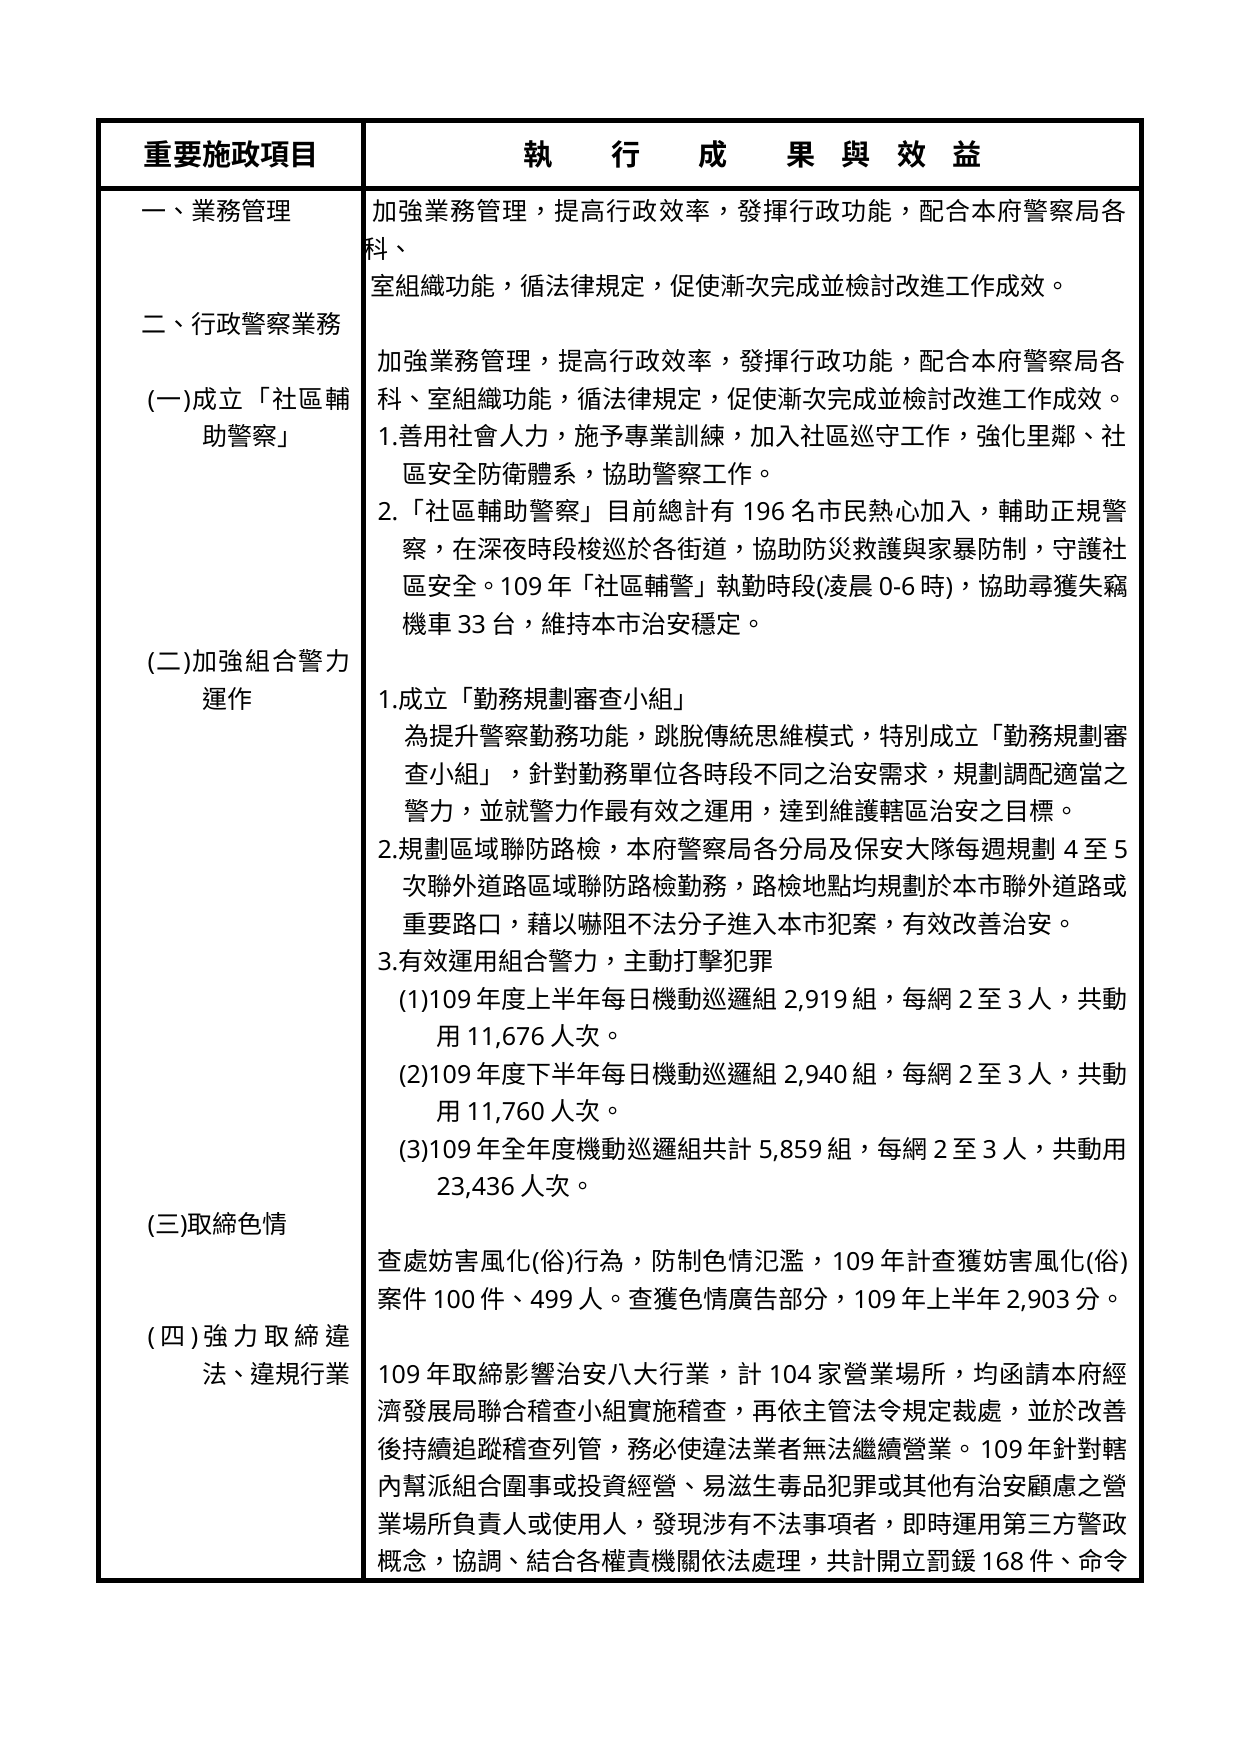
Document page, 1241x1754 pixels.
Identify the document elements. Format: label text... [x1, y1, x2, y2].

table_cell 一、業務管理 二、行政警察業務 (一)成立「社區輔助警察」 (二)加強組合警力運作 (三)取締色情 (四)強力取締違法、違規行業 [101, 191, 361, 1578]
table_header 重要施政項目 [101, 123, 361, 186]
table_header 執 行 成 果 與 效 益 [366, 123, 1139, 186]
table_cell 厲行公文稽查提高公文時效及品質 1.每月定時稽催逾期未辦公文，了解各單位辦理公文情形，109年度一般公文逾期4件、人民陳情案公文逾期2件及、專案管制公文逾期10件，合計16件。 2.107年度起因應業務精簡作為，原本府警察局所屬各單位每半年考核1次，精簡為每年考核1次(分上、下半年實施)，並評列成績辦理獎懲。 對重要工作及工程等實施列管發揮工作績效 1.依據市政會議主席指示及決議事項辦理。 2.109年度列管新臺幣(以下同)100萬元以上營繕工程25案，均依規定列管，每月查詢辦理進度，簽陳機關首長核閱，主辦單位均能全力執行，以符合預定進度。 1.研究與督考 (1)辦理年度施政計畫及各項工作報告 依規定配合年度預算及實際需要編訂108-111年中程施政計畫、年度施政綱要、年度施政計畫與先期作業審查、年度施政績效成果報告等。 向高雄市議會及立、監委蒞臨高雄市考(巡)察時提出工作報告。 (2)辦理各類人民陳情案件管考 109年度處理院、部、署長電子信箱2,770件，警政信箱668,960件，一般人民陳情案件電子信箱21,060件，合計692,790件。 (3)發行「大高雄警政」期刊 報導警政作為與優良績效，闢建警民溝通平台，發行對象為本市局處機關、民意機構、警察民力組織等單位及一般市民，季刊內容以行銷本府警察局警政工作為主，深入社區傳達警政訊息，目前已發行至第40期(轉型為電子書及紙本500本發行)，獲得諸多正面迴響，扮演著警政行銷的重要界面。 2.文書處理及檔案管理 依照「文書處理手冊」、高雄市政府文書處理實施要點」、「公文電子交換推廣執行計畫」、「檔案法」及其他有關法令辦理。 1.法規之整理、檢討、審查、訂定、修正： 109年度修正自治規則 2 案、訂定行政規則 2 案、修正行政規則 6 案，廢止行政規則 2 案。 2.本府警察局各單位有關法規之審查、解釋、法令諮詢: 為建構法律諮詢機制，強化警察執法品質，落實依法行政，並協助同仁解決法律疑義，確保機關及所屬員工權益，特以任務編組之方式設立法律諮詢服務小組；109年度共辦理法律諮詢講習 4 場次。109年度各單位法令諮詢案件，總計有 196 件。 3.法令之宣導講習、測驗: (1)本府警察局為加強同仁法學素養，以因應工作需要，於109年度結合本府警察局法律座談會，辦理警察相關法令講習、宣導及測驗，幹部警職人員由該局統一集中施訓、並採行電子化測驗，基層佐警人員授權由各分局、大隊、隊業務承辦單位自行實施辦理，業於109年 11 月實施辦理完竣。 (2)本府警察局為加強所屬各單位法制承辦人員之法學新知，購買109年警察實用法令及法令輯要等相關法令書籍並製發刊載法律電子報於機關網路平台，以利於各單位辦理法制業務人員便於研習、討論及參考，避免與社會法學脈動脫軌外，並提升相關法學知能。 4.國家賠償事件之處理: (1)結合本府人發局、警察局相關法律講授課程，辦理法制人員國家賠償業務講解，提升各單位辦理國家賠償事件之素養。 (2)109年本府警察局計辦理國家賠償事件總計 23 件，均依規定程序辦理並陳本府國家賠償事件處理委員會審議，計有 18 件於委員會審議同意本府警察局拒絕賠償後，函復請求人拒絕賠償理由書完竣，另 2 件尚在審議中、 1 件協議賠償、 1 件撤回及 1 件屬工務局養護工程處管轄。 1.109年度計召開人事甄審會8次，計陞職129人、調整520人，合計649人，落實勵行人事公開，貫徹考、訓、用合一，以達專才專用，適才、適所之要求。 (1)新進人員： 108年高考三級財經廉政、108年地方特考三等法律廉政及108年地方特考四等電子工程各1人、109年初等考一般行政3人、109年普考人事行政1人，共計7人。另警察官計251人。 (2)本府警察局依據「公務人員考績法」、「公務員懲戒法」、「警察人員人事條例」、「警察人員獎懲標準」、「行政程序法」等相關規定辦理獎懲，109年1月1日起至12月31日止，辦理獎懲業務計嘉獎573,373次、記功12,461次、記大功158次、一次記二大功9人、申誡1,254次、記過90次、記大過8次、一次記二大過0人，移付懲戒案件3人、因案停職4人、因案免職3人。 (3)員警考績以平時考核為重要依據，並依「公務人員考績法」、「行政院及所屬機關公務人員平時考核要點」及銓敘部有關規定辦理。 (4)警察獎章統頒作業於109年6月辦理完成，經內政部核頒計2等1級116人、2等2級225人、2等3級199人、3等1級25人、3等2級8人、3等3級83人、4等1級13人、4等2級5人，總計673人；另110年1月16日退休人員服務滿35年警察獎章統頒作業，於109年12月18日辦理完竣，經內政部核頒計1等3級3人、2等1級10人、2等2級2人、2等3級1人，總計16人。 2.照顧退休員警及在職亡故暨因公殉職員工遺眷： (1)本府警察局所屬各單位辦理109年度退休員工三節慰問金發放情形。 春 節：375人(含職工162人)，共計75萬元。 端午節：359人(含職工160人)，共計71萬8,000元。 中秋節：337人(含職工150人)，共計67萬4,000元。 (2)依據「早期支領一次退休金生活困難公教人員發給年節照護金作業要點」之規定，賡續辦理本府警察局早期退休支領一次退休金生活困頓人員年節照護濟助金之核發，照顧早期退休員警，核發早期退休人員三節特別照護金計12人次。 春 節：4人(單身3名、有眷1名)，共計10萬1,800元。 端午節：4人(單身3名、有眷1名)，共計10萬1,800元。 中秋節：4人(單身3名、有眷1名)，共計10萬1,800元。 1.檢討預算配置效益，支援協助新增計畫 (1)為充實警察局所屬之基本需求，籌編110年度預算時，先行試辦依其人數及分駐、派出所數作為計算之基礎，下授額度作為汰換設備及各項小額廳舍修繕等一般經常性支出。 (2)經檢討監錄系統機房冷氣表燈費100萬元及社區輔警相關經費119萬元，調整至所屬17分局新增網路通訊費134萬餘元、汰換110 E化設備等69萬元及增加員警健檢費50萬元等。 (3)協助向市府爭取額度外預算2億3,117萬餘元，主要有現職人員待遇1億2,641萬元、加速汰換警用車輛7,076萬餘元、路口監視器相關費用2,646萬元及交通違規逕行舉發郵資費用921萬等。 2.運用預算執行彈性，統籌調度經費需求 (1)為廳舍修繕需要，配合現地會勘楠梓分局右昌派出所頂樓防漏修復工程等8案1,483萬餘元，經評估確屬急迫者計有5案共990萬餘元，運用流用經費之彈性，挹注整修工程144萬餘元及先行辦理規劃設計55萬元。 (2)為因應治安環境變化及突發臨時性治安事件之需要，流用經費466萬餘元購置移動式監錄系統。 (3)協助仁武分局辦理溪埔派出所暨圖書館大樹三館共構興建工程經費不足案，流用經費挹注84萬餘元，餘29萬8千元動支第一預備金。 (4)統籌調度支應交通違規逕行舉發郵資不足案，檢討警察局及所屬各分局之業務費挹注692萬元，餘990萬元則由市府第二預備金支應。 3.簡減經費核銷作業，提升會辦案件效率 (1)配合本府主計處落實簡化核銷及友善報支政策，警察局及所屬於辦理加班費報支時，業以系統作業方式控管人員差勤紀錄，不再檢附加班核准單等28項共同簡化核銷作業。 (2)另應差勤系統導入WebITR2.0，減化加班費清冊具領人不再簽名，及為增進警察局及所屬補助計畫核結效率，減少所屬24個機關之憑證封面核章作業，減章量約1萬個。 4.加強會計專業職能，落實走動溝通服務 (1)辦理「政府支出憑證處理要點」、「經費結報檢附原始憑證及其他單據表」、「經費結報常見疑義問答集」、「各機關單位預算執行要點」、「政府會計憑證保管調案及銷毀應行注意事項」等讀書會5場次，參訓人數85人次，藉以精進專業知能，提升會計事務處理效率、營造友善報支環境，俾落實政府簡減化核銷政策。 (2)不定時與各科、室、中心面對面互動交流，了解業務推動問題及建議，並宣導相關配合事項，順暢溝通管道與走動服務。 (3)設計會計報告自行檢核表，提升報告正確性，以利機關作為預算資源分配決策及統籌調度應用之參考。 5.充實檔案空間設施，增進會計憑證存管 改善消防設備並安裝防火窗簾及溫濕度以健全會計憑證保管環境，並應業務單位及外部調閱保全之需。 建立統計資料檔案，辦理應用統計分析。 1.遵照「統計法」及「本府警察局公務統計方案」辦理。 2.編製警政統計指標及建立統計資料庫。 3.編製「高雄市警政統計年報」第17期。 4.維護本府警察局「警政統計網」。 5.編製「高雄市警政統計月報」。 6.撰研「按性別觀察高雄市犯罪被害概況」。 1.預防貪瀆不法 設置檢舉貪瀆專用郵政信箱、電話、傳真及電子信箱，並運用本府警察局網頁及活動宣傳海報、看板等，加註檢舉管道及廉政宣導標語，鼓勵檢舉貪瀆不法，年度內計受理並依法查處44案次。 2.積極查處貪瀆不法 (1)依機關特性編撰機關廉政風險評估報告，以預防危害。 (2)召開廉政會報4案次，以落實策劃、督導、管考功能。 (3)辦理「交通違規案件裁罰程序暨取締酒後駕車業務」專案稽核，針對稽核缺失，據以研提具體策進作為，促使交通違規案件裁罰作業程序更臻完善。 (4)辦理109年度「高雄市民對員警清廉形象之主觀認知調查與建立地方警政廉能策略研究」，以了解市民對員警清廉之評價及其主觀認知因素，提升機關清廉形象。 (5)推動廉政志工，編撰法令測驗，辦理「廉政fun心」治安座談 會等宣導，以加強市民警政廉潔意識。 (6)遴薦並表揚有具體廉能事蹟之員工，經核定鳳山分局警務員兼 所長丁順清榮獲本府「109年廉潔楷模」在案。 (7)計辦理16場次「預防犯罪及廉政系列校園宣導」及社會參與宣 導活動20場次。 (8)辦理109年「公職人員利益衝突迴避法(新法)」及「公職人員 財產申報法及實務案例解析」說明會共4場次。 3.確實公職人員財產申報及審核作業 辦理108年度實質審查人數98人；4場次財產申報說明會。並積極推廣及協助服務完成授權作業計785人，授權率高達98.49%。另受理109年度公職人員財產申報人員全數共957件，無逾期申報案件。 4.維護公務機密安全 協同資訊單位年度內共辦理資訊安全稽核62案次；定期、不定期機密維護檢查62案次。 5.落實機關安全維護 落實宣導進而提升員工安全維護認識，同時召開安全維護會報1案次；執行定期、不定期機關安全檢查62案次；重要節日、十月慶典期間等專案維護措施及蒐報陳情請願預警情資計48件次。 舉辦記者會、主動發布新聞，宣導便民措施、工作績效、員警優良事蹟。 1.報告警政措施或專案專題報告聽取媒體意見，以達雙向溝通，109年度辦理36次。 2.主動發布新聞，宣導警政措施、工作績效、員警好人好事等事項，計發布新聞992件。 3.各種重大活動安排記者實地採訪186件。 1.傾聽民眾聲音，改善服務態度，提升整體服務品質。 2.議會開會期間之聯絡、議員質詢事項之處理及議員囑託服務事項之辦理，俾透過服務、溝通，推動各項警政措施，109年度受理各級民代各類囑託案件有紀錄1,244件。 3.本府警察局、各分局邀請各社團、機關、學校蒞臨(訪)，讓市民進一步了解各項警政措施並提供建言，作為規劃警政措施之參考。 1.本府警察局自106年建置警政信箱系統，提供民眾多元化陳情服務，為提升員警處理效能，介接交通大隊入案系統，加速效率、節省人力，並陸續改善系統使用者操作介面及強化後台管理。109年度受理案件達59萬多件，較去年同期增加20萬餘件；另109年通過ISO 27001驗證，以確保資訊安全。 2.108年建置家暴查訪系統，協助外勤同仁受理家暴案件E化，規劃「案件通報及管制」、「保護令執行」、「刑案管制」、「解除拘束管制」及「高危機案件」等功能，另為落實加害人訪查，以系統化方式建立加害人查訪管制作業，解決外勤同仁每月以人工方式計算案件統計，有效增進案件統計及執行受理效率。109年度優化該系統，以FSTP方式每日自動下載警政署婦幼案件管理系統資料，自動填入案件基本資料，有效減輕婦幼警察隊值班人員及分局家防官逐一輸入案件之工作量。 3.持續推動本府警察局所屬各分局、大隊、隊及主題網站全球資訊網建置「響應式網頁」，提供民眾於使用行動裝置瀏覽網站時，網站會自動偵測使用者所使用之行動裝置來調整版面大小，提供跨平台之服務，以提升機關網站服務。 4.為提升本府警察局為民服務，於全球資訊網新增防空疏散避難專區，該專區提供防空疏散避難地圖、全民防空宣導資料及防空疏散避難地點電子檔供下載。 5.109年M-Police整合查詢人車、相片比對、刑案查詢等系統，共計查詢約1,850萬次；另為加速舊式工規載具之汰換，本府警察局於109年爭取購置行動載具369部，以維持第一線員警勤務遂行，增加工作效能，有效打擊犯罪，維持社會治安，保障人民生命財產安全。 6.持續運用關聯式分析平台、智慧決策分析支援系統，以多面向查詢人、車、物、案資料，達到縮小刑案偵辦範圍，節省大量人力及物力達到查緝不法歹徒之效； 109年刑案情資協作平台受理協作件數為106件，較去年64件大幅成長，另規畫建置「AI刑案情資協作平臺系統」，介接刑警大隊、交通大隊、犯罪預防科、本府交通局、社會局、地政局等跨機關資料整合平台，強化刑案偵防能量，建立犯罪行為資料分析應用，協助員警篩選案件相關線索，以利偵查及破案。 7.持續推動本府警察局暨各分局視訊會議系統，另配合防疫工作，109年度配合建置本府各機關遠距視訊平台，節省開會往返時程，提升會議效益，並符合異地辦公、居家隔離等防疫需求。 8.109年本府警察局刑事警察大隊、交通警察大隊共同研擬推動警察局5G科技建警計畫，綜整刑事警察大隊、交通警察大隊提報項目及經費預估提報本案計畫，並將相關子計畫提報本府，其中「3D治安巡檢預警系統」已提列市府智慧城市專案辦公室輔導媒合科技解決方案。 9.本府榮獲行政院國家發展委員會辦理「109年度政府資料開放獎勵結果」資料開放金質獎，獲列第一組地方政府第2名，本府警察局積極推動資料公開，統計開放資料共計金標章201項，獲列高雄市政府一級機關第4名。 1.辦理資安骨幹設備區域聯防網路維護案，維護所屬分局、大隊及派 出所縮口集中局本部線路網路骨幹設備，連線正常及網路安全，俾 提升員警上網及查詢資料效能。 2.因應民眾網路線上檢舉交通違規案件過多，造成網路頻寬嚴重不足 ，影響案件處理效率，109年建置各分局民眾檢舉交通違規網路專 線，以俾加速員警處理檢舉案件時效，提高民眾滿意度，增加市庫 收益。 3.因應「嚴重特殊傳染性肺炎」，於本府警察局異地辦公處所左營分 局，架設網路環境，供異地辦公編組人員使用，藉以達到人員分流 ，業務無縫接軌。 1.109年辦理資訊安全管理系統之導入ISO27001資訊安全管理系統標準及通過公正第三方SGS台灣檢驗科技公司之驗證，藉由強化資訊安全管理制度及風險因應措施，以控制並降低資訊安全事件所帶來的威脅和衝擊。 2.持續辦理安全性檢測、資通安全健診、資通安全威脅偵測管理機制和政府組態基準等資通安全管理法應辦事項，透過各項資通安全項目的檢視服務作業，以俾落實技術面與管理面相關控制措施。 3.持續辦理防毒軟體、網路防火牆、電子郵件過濾機制和入侵偵測及防禦機制等資通安全防護維護採購案，藉以各項資通安全防護措施，俾提升網路與資訊系統安全防護能力。 109年辦理電腦教育訓練30場次，參訓人數627人次，內容包括資訊軟硬體維修、伺服器架設、資訊安全、警政資訊系統、辦公室軟體、影像編修等，促進本府警察局及各單位資訊人員知能，提升為民服務品質。 本府警察局-讚警管家LINE@粉絲團自106年10月3日奉准成立，並通過官方認證，好友人數達12,805人，充分發揮主動服務市民導向警政，擴大服務安全網，展現警察的溫度與熱忱。109年為配合未來實際推展工作需要，於109年9月1日修正為「高雄讚警管家LINE官方帳號警政安全網執行計畫」，導入AI客服回應工具，發現可用及待援之留言線索並派員協助，建構全民安全及免於恐懼之生活空間。 1.109年導入半自動化「電腦Call修諮詢服務網」，讓電腦(軟體、硬體)報修同仁能輕易透過網路、電話等反映狀況，維修單位在接收訊息後立即分工處理，提升電腦維修服務效能。 2.利用電子表單製作「一機一卡」基本資料線上填報系統，動態掌握目前電腦使用動態、分置情形、財產管理、硬體汰換更新、使用者之歷史紀錄及電腦健康狀況等，以利爭取經費汰舊換新之依據，並符合協同共理時代所趨，建立制度增進管理效率。。 加強業務管理，提高行政效率，發揮行政功能，配合本府警察局各科、 室組織功能，循法律規定，促使漸次完成並檢討改進工作成效。 加強業務管理，提高行政效率，發揮行政功能，配合本府警察局各科、室組織功能，循法律規定，促使漸次完成並檢討改進工作成效。 1.善用社會人力，施予專業訓練，加入社區巡守工作，強化里鄰、社區安全防衛體系，協助警察工作。 2.「社區輔助警察」目前總計有196名市民熱心加入，輔助正規警察，在深夜時段梭巡於各街道，協助防災救護與家暴防制，守護社區安全。109年「社區輔警」執勤時段(凌晨0-6時)，協助尋獲失竊機車33台，維持本市治安穩定。 1.成立「勤務規劃審查小組」 為提升警察勤務功能，跳脫傳統思維模式，特別成立「勤務規劃審查小組」，針對勤務單位各時段不同之治安需求，規劃調配適當之警力，並就警力作最有效之運用，達到維護轄區治安之目標。 2.規劃區域聯防路檢，本府警察局各分局及保安大隊每週規劃4至5次聯外道路區域聯防路檢勤務，路檢地點均規劃於本市聯外道路或重要路口，藉以嚇阻不法分子進入本市犯案，有效改善治安。 3.有效運用組合警力，主動打擊犯罪 (1)109年度上半年每日機動巡邏組2,919組，每網2至3人，共動用11,676人次。 (2)109年度下半年每日機動巡邏組2,940組，每網2至3人，共動用11,760人次。 (3)109年全年度機動巡邏組共計5,859組，每網2至3人，共動用23,436人次。 查處妨害風化(俗)行為，防制色情氾濫，109年計查獲妨害風化(俗)案件100件、499人。查獲色情廣告部分，109年上半年2,903分。 109年取締影響治安八大行業，計104家營業場所，均函請本府經濟發展局聯合稽查小組實施稽查，再依主管法令規定裁處，並於改善後持續追蹤稽查列管，務必使違法業者無法繼續營業。109年針對轄內幫派組合圍事或投資經營、易滋生毒品犯罪或其他有治安顧慮之營業場所負責人或使用人，發現涉有不法事項者，即時運用第三方警政概念，協調、結合各權責機關依法處理，共計開立罰鍰168件、命令停業57件、強制拆除0件、勒令歇業14件、廢止營業登記及撤證28件，共計267件。 取締電子遊戲場經營賭博電玩及無照電子遊戲場，109年計查獲非法電玩5件、13人、6台。 1.109年任務編組成員37名(男22名、女15名)，置隊長1名、副隊長2名。 2.109年「觀光騎警隊」為民服務績效累計達5,218件(含提供民眾諮詢輔導、防溺宣導、交通秩序維護、協助迷童返家、協助受傷民眾就醫、初步受理失竊案件、協助排解民眾糾紛、提供照相合影等)；騎警隊另配合本府各局、處及公益團體推展政令，參與專案活動計18場次，大幅增進警察親民形象，有效提升治安滿意度。 1.鐵馬騎警隊目前現有自行車共191輛，針對本市自行車道系統加強違規取締，以維護市民安全順暢之騎乘空間，109年計取締21萬6,135件。 2.「鐵馬騎警隊」成軍後，即在本市各自行車道系統，提供市民即時貼心的治安與交通維護工作，有效協助本府營造一個兼具節能、環保與健康有氧的自行車道路系統，讓高雄港都邁向生態城市的新里程。 持續整頓取締違規攤販維護市容，109年取締違規攤販舉發5,155件、勸導5萬6,591件。 1.配合市府推動志工人口倍增計畫，提升民眾對警察維護治安之滿意度，本府警察局於91年10月成立警察志工大隊，為全國警察機關最早運用志工協助為民服務之單位，至109年12月底止，總計有志工18個中隊、101個分隊、2,548人。 2.109年志工走入社區訪視宣導2,173次、協助關懷被害人3,118次、救濟急難1,117件、協助其他為民服務事項1,005次、表揚志工(含發佈新聞)218次。 為加強美國在台協會高雄分處、日本台灣交流協會高雄事務所及馬尼拉經濟文化辦事處高雄分處等外國機構、外國學校及其所屬官員之安全維護，本府警察局外事科每日皆有排定外籍機構安全維護督導巡邏，至轄內各外籍機構、官邸巡簽，並定期與各機構保持聯繫，如有發現可疑狀況，立即通報警方協處，以確保人員安全。 1.對蒞臨參觀訪問之各國人士，妥訂適當參觀訪問程序，並視邦交 國關係予以適當禮遇。本府警察局對於訪問外賓均有排定專案勤務，針對外賓交通及住宿安全進行安全維護。 2.109年共計執行一般(重要)外賓安全維護2件。 3.接待國際警察人士 本府警察局辦理相關業務均比照一般外賓接待流程，編排專案勤務進行訪轄國際警察人士安全維護。 1.重要時段針對各外籍機構，編排巡邏勤務，並循主官、業管系統加強督導。 2.對涉外案件依據現行有關法令妥善處理。 (1)機警妥適處理涉外案件，以免事態擴大，重大案件立即陳報上級。 (2)109年度共計處理涉外案件396件。 1.主動與各有關保防單位密切協調配合，期使工作完密無缺，達成任務。 2.運用諮詢人員以直接、間接接觸方式深入調查蒐集。 1.依據91年6月12日華總一義字第09100119240號令公布「警察刑事紀錄證明核發條例」及102年1月16日總統華總一義字第10200007541號令修正公布第6條條文辦理。 2.內政部104年9月4日台內警字第10408724053號函修正「警察刑事紀錄證明收費標準」第 2條條文(申請2份以上者，自第2份起，每份20元)。 3.109年度核發警察刑事紀錄證明書共計83,095件。 1.依據行政院95年11月8日院授研綜字第0950021994號函頒「防制人口販運行動計畫」(反奴計畫)發各單位執行，澈底瓦解在臺人口販運集團。 2.109年度反奴計畫執行成效如下： 移送人口販運案件共計9件(性剝削7件、勞力剝削2件)，犯罪人數計32人、被害人計22人。 1.依據內政部警政署101年1月19日警署外字第10100401011號函頒修正「查處外來人口在臺非法活動實施計畫」辦理。 2.109年查處失聯外籍移工237人、外來人口非法活動1,117人。 1.持續每年度輔導同仁參加英語檢測，截至109年12月底，通過英檢員警比率為22.51%。 2.設置英語圖書室，供同仁借閱學習書籍及雜誌自修研讀，俾提升英語能力。 3.鼓勵同仁積極參與外語訓練課程及國際警政交流活動。 為推展外來人口各項犯罪預防工作，強化為民服務品質，依內政部警政署106年3月10日警署外字第1060068410號函頒「外事警察責任區訪問服務作業規定」發各單位，落實推展外事警察責任區訪問服務工作。 1.依據「臺灣漁船船主境外僱用及接駁安置大陸地區漁船船員許可管理辦法」。 2.本轄目前有小港臨海新村及旗津上竹里漁港(旗津漁港)、旗津中洲漁港暫置碼頭、茄萣興達港暫置碼頭3處，均由本府警察局執行相關安全維護措施。 1.修正戰時警務工作計畫。 2.配合萬安演習舉行實兵演習(丕基計畫)。 3.本府警察局編成7個機動中隊，分梯次實施年度整訓。 1.配合後備司令部辦理109年度戰備檢查。 2.接獲召集令後，責成轄區警員專差送達計35,768件，全年度無缺失。 1.運用警察、憲兵及民力(民防、義警)計71,840人(次)，強化犯罪預防、交通疏導及為民服務等措施。 2.落實社區警政以「治安平穩、交通順暢、民眾安心」三大主軸，預防刑案發生，加強交通疏導，提供貼心服務。 1.列管一般槍砲418支、自衛槍枝267支、射擊運動槍枝601支、原住民自製獵槍及漁民自製魚槍407支，合計1,693支；列管刀械計609枝。 2.列管槍枝、刀械異動依規定辦理，查有不良紀錄或不宜置用者，辦理收購、報繳列管各式槍彈、刀械計25件，送繳內政部警政署辦理銷燬。 1.109年受理集會遊行案件計293件(集會150件、遊行143件)，動用警力20,515人次，隨到隨辦，對合法舉行集會、遊行(包括無須申請許可及經依法申請許可並遵守法令規定舉行者)，協助其維護秩序，防止其遭受滋擾。 2.對依法應申請許可而未提出或提出申請未經許可而擅自舉行，或依法申請許可而舉行中違反法令者，視現場狀況，於完成警告、制止、命令解散等法定程序後取締或蒐證後移送法辦，對施暴之現行犯當場逮捕移送法辦或視狀況依蒐證於事後移送法辦。 依據高雄市街友安置輔導辦法、精神衛生法等，執行精神病患護送醫療，109年全面清查收容輔導遊民工作，護送返家212人(次)、收容輔導52人(次)，合計264人(次)。 1.義警編組男義警17個中隊、山地、女子義警各1個中隊，現有義警人數2,320人(男性1,978人、女姓342人)，山地義警61人(男性55人、女性6人)。 2.為加強組訓及運用依計畫汰劣擇優整編，每半年舉辦常年訓練1次，平時協助警察勤務執行。 1.109年辦理山地警備任務，依規定警政署、本府警察局分別於上、下半年辦理山地總清查1次。 2.辦理人民網路申請入出山地管制區案件：1,947件、8,970人(次)。 1.依據內政部訂頒「建立全國社區治安維護體系-守望相助再出發方案」，加強推行守望相助組織工作(守望相助隊)並輔導裝設錄影監視系統，共同維護地方治安。 2.以分局為單位，分上、下半年實施巡守人員常年暨特殊訓練及志工基礎，提升志願服務工作品質及強化協勤能力。 3.109年本市轄內依規定向各分局登記協勤之守望相助隊計有474隊、14,841人，計協助破獲各類刑案22件23人。 4.109年度本府警察局編列預算245萬元作為績優守望相助隊獎勵金，由各分局初評、警察局複評，自登記協勤之474隊中評選285個績優守望相助隊，並依評核等第分別頒予特優獎勵金1萬2,000元(58隊)、優等獎勵金9,000元(85隊)、甲等勵獎金7,000元(142隊)。 5.109年「推行守望相助工作」業務，獲得內政部警政署核頒第一級獎勵金新臺幣10萬5,000元。 1.運用中央補助及地方預算，陸續完成各項建置及維運案： (1)爭取中央機關或回饋金補助新增或汰舊換新，合計1,397萬5,255元建置138支並利用現有200支攝影機導入車牌辨識功能： a.科技部南部科學工業園區回饋金465萬8,127元及興達火力發電廠回饋金350萬元，建置茄萣區監視器38支並將路竹區北嶺里、後鄉里現有200支攝影機導入車牌辨識功能，於109年12月3日驗收合格。 b.大林電廠回饋金357萬8,000元，建置林園區重要道路監視器監視器51支，於109年10月31日驗收合格。 c.國防部飛指部回饋金67萬3,500元，建置阿蓮區玉庫里監視器15支，於109年9月7日驗收合格。 d.阿蓮區中路里衛生掩埋場回饋金156萬5,682元，建置阿蓮區中路里監視器34支，於109年9月23日驗收合格。 (2)採購51組移動式監視器(每組含5支攝影機、1080P高畫質錄影主機、屋外防水置箱)，另每分局加購1台8port光電轉換器、1台攜帶型液晶螢幕，已於109年12月24日完成撥交各分局以應現有監錄系統汰舊換新過渡期間或各項臨時性、專案性工作治安維護之需要。 (3)109年度汰除已逾5年使用年限故障且不符治安需要無修復效益之攝影機1,666支。 (4)108年度就使用已逾8年之攝影機中經評估有治安(交通)急迫需要者704支以部分租賃方式辦理換新，於109年9月18日完成驗收。 (5)109年「汰換使用逾8年重要路口監視器」預算金額2,995萬5,000元併「監錄系統導入車牌辨識等影像分析功能」預算1,000萬元，合計3,995萬5,000元，汰換使用逾8年錄影監視系統攝影機635支，於109年8月12日開工，預計於110年1月18日完工。 2.109年1-12月全般刑案破獲件數26,210件，因調閱監視器而破獲全般刑案件數4,099件，佔破獲全般刑案件數16.2%。 1.輔導社區申請內政部治安營造補助 109年輔導39個里守望相助隊、社區發展協會申請參與內政部治安營造補助，獲內政部核定補助每隊8萬元，合計補助金額312萬元，由守望相助隊作為裝備購置及相關治安事務運用，社區參與營造意願日漸強烈。 2.109年1至12月辦理社區治安會議計207場次，共計10,706人次(男：4,961人次、女：5,745人次)，提出417件建議案。針對民眾關心治安問題及建言，現場均予以回應或記錄轉知相關單位辦理後回復，民眾反應良好。 3.辦理社區治安研習觀摩活動 為強化社區治安營造執行力，建立多元合作夥伴關係，暢通協調聯繫機制、人力與資源充分運用及輔導社區永續經營，於109年8月18日假高雄市左營區蓮潭會館舉辦「109年社區治安研習觀摩活動」，參加人員包括接受輔導之治安社區里長、守望相助隊幹部、警勤區、派出所所長、警政、消防、社政等推動、執行社區治安策略相關業務、工作人員共計137人(警政34人、社政3人、消防3人、里長暨巡守隊幹部97人)。 4.109年度提報治安營造績優社區「加昌社區」、「新下里社區」、「高泰社區」，「大昌里」、「峰南里」獲內政部評為「標竿社區」，輔導本市或提供其他縣市社區治安營造經驗，永續經營，進階多面向營造，成效良好。 將犯罪預防觀念推展至社區大眾及運用多元化方式加強宣導。 1.召開社區治安座談會207場並至各民間團體(社區)專題演講577場，深入宣導。 2.利用大眾媒體(電視、廣播、平面)324篇宣導、網路宣導2,401篇。 3.印製各類文宣130,244張廣發民眾，提供各項防範犯罪觀念及方法。 4.辦理犯罪預防宣導活動2,013場，設攤宣導606場強化宣導成效。 5.本府警察局各分局配置防竊顧問，針對民眾提供住宅防竊安全諮詢服務3,568件，擴大防竊成效。 為增進全民安全防護意識，本府警察局所屬內外勤單位，利用局務會議、週報、聯合勤教及各種集（機）會，加強安全防護宣導，強化同仁教育外，另結合轄區民防、義警、協勤民力訓練機會宣導，獲取最新資訊與相關法令規定，全面推動全民安全防護工作，109年辦理安全防護教育宣導1,793,360人次，製作宣導品，分發市民或張貼公告欄，呼籲民眾發現可疑人、事、物立即報案，共維國家安全與社會安定。 109年度實施「社會安全防護」，針對轄內各有關對象，包括民營廠礦、民間電信暨觀光保防共計120家，實施保防常識宣傳，並予聯繫尋求協助治安情資之提供及蒐集。 舉辦民營機構、電信業等「事業關係單位」人員座談會及聯繫會報、計120人次參加。 1.加強大陸記者、專業人士等來臺情資蒐報，109年執行各項偵防專案工作計15件、22人，圓滿完成交付任務。 2. 109年執行大陸地區人民違法加強清查工作計107件（查非法工作或活動0件、來臺賣淫0件、行方不明0人、逾期停留3件、大陸漁工違法上岸及其他刑案104件）。 督導全體員警運用勤務機會全面發掘民瘼，即時反映相關單位處理，並彙編專報511件，提供上級相關單位做為施政參考。 1.運用全體員警與諮詢人員，加強蒐集社會治安情資，掌握全盤社會脈動，防制機先，弭禍於無形，經內政部警政署採用1,624件。 2.舉辦社調競賽，提升社調績效，經陳報內政部警政署3,069件。 大陸地區人民來臺觀光，本府警察局編排勤務抽查訪視，發現違法、違規、違常狀況，即以要況報內政部警政署卓參，本轄109年大陸地區人民來台高雄觀光，共計1,020團19,881人次。 一般勤、業務由各級單位擬定工作計畫，並由本府警察局督察室規劃督察人員依工作計畫實施督導，109年度共計督導2,640次。 針對重點工作，規劃實施「109年加強重點節日安全維護工作專案執行情形」等勤業務專案督導共44案，有效協助工作推展。 針對轄內容易犯罪時段、場所，實施各級幹部分層督導(巡)，以求警網勤務落實發揮防範治安事故功能，每週規劃分層督導(巡)，計42次。 嚴格要求報告快、處理快、指揮快、通信快，律定案件報告紀律。受理報案起至處理完畢，均要求做詳實紀錄，並作追蹤督導，以明責任。 109年1至12月執行永和演習21次、萬里演習20次、平安演習9次、中興演習11次、和平演習4次、安維7號演習16次、首長勤務(金華)8次；合計特勤81次、首長8次，均圓滿達成道路暨蒞臨場所中衛區警衛任務。 本府警察局貫徹「靖紀專案」精神，強力查處風紀案件，端正警察風紀，以淨化團隊陣容，型塑警察「廉能、公義、健康、活力」優質形象，109年度移送法辦案件20件20人，違紀案件12件21人。 1.賦予各級主官(管)負端正風紀成敗責任，要求其能以身作則，樹立風紀楷模，落實執行考核工作，確實瞭解所屬員警工作狀況、學識才能、家庭背景、生活交往及個性嗜好等，期能知人善任，健全內部管理。 2.本府警察局各分局級機關(所屬各分局、大隊、隊)每月召開風紀評估委員會1次，找出風紀誘因顧慮之場所及有違紀傾向顧慮之員警，並研採防制措施；本府警察局每月召開風紀評估委員會會議1次，審核各分局級機關所報關懷輔導對象、教育輔導對象員警，並審視各分局、大隊、隊辦理情形及執行成效等，至109年12月底止，有風紀誘因場所計577處，均列為臨檢、查察目標，有違紀傾向人員計75人、關懷輔導對象67人、教育輔導對象65人，均指定其直屬主管加強考核，以防制發生風紀案件。 本府警察局對員警風紀極為重視，為強化員警守法、守紀精神，平時由各級主官(管)利用晚報、聯合勤教及各種集會機會宣導風紀要求及整飭決心，並製作案例教育分發各單位員警研讀，每年併學科常訓辦理法紀教育講習，以期導正員警之觀念及端正風紀之決心與共識。 109年全年取締各類不法成果，查獲職業大賭場15件443人、員警違紀1件9人。 1.辦理第56屆模範警察甄選，經內政部警政署核定當選全國模範警察2人；另當選本府警察局模範警察6人。 2.薦報109年警察模範母親，經內政部警政署核定當選全國警察模範母親1人。 3.辦理109年國家警光獎績優警察人員甄選，經內政部警政署核定當選團體組優等3件，個人組優等2件。 4.109年本府警察局各分局、大隊提報好人好事事蹟員警計579人，經本府警察局開會審核並於局務會議公開表揚計25人。 109年度因公受傷員工慰問計98人，慰問金16萬2,000元。 由各單位主管利用勤前教育機會，加強宣導改善員警服務態度，並由本府警察局督察室組成查測小組，每月針對各分局員警受理報案服務態度及錄影(音)工作實施評核，3個月一期辦理敘獎。 1.5月份執行台灣警察專科學校109學年度專科警員班正期學生組新生入學考試南區考場試卷戒護勤務，並支援分設於本市三信高商、中正高中等2所學校94個試場各項試務行政工作，圓滿完成任務。 2.提報市政府人發中心開辦基層佐警研習班8期、警務人員樂在工作研習班3期，共計431人次參加研習。 3.辦理中央警察大學、警專學生(員)寒、暑假至警察局相關單位實習案，計525人次。 4.辦理員警參加中央警察大學109學年度各項警察人員進修及深造教育班期招生考試報名計294人次。 5.辦理警察特考三、四等考試錄取人員實務訓練計92人次。 109年警察常年訓練學科講習，由警察局各分局、大隊合併為5個單位集中施訓，以節省受訓員警往返路程。規劃中級幹部集中警察局施訓，依勤、業務需要及新頒(修)法令等各項課程，並敦聘專家、學者授課，共計6,697人次參訓。 1.8至10月辦理員警常年訓練手槍射擊、體技能成果驗收，分別於警察局楠梓訓練中心室內靶場及澄清湖施測，受測人員計6,755名。 2.12月份辦理「組合警力測驗」，實施線上督導並考核評分，受測計有20個單位，總受測人員達730人，受測人員成績均達合格標準。 3.11月12日參加內政部警政署109年警察常年訓練「安全用槍暨PPQM2型手槍、綜合逮捕術及徒手架離術」等3項成果驗收，榮獲全國優等。 1.聘請衛福部旗山醫院、樂安醫院、耕心療養診所、欣明精神科診所、文和診所、高安診所及芯耕園心理諮商所等精神科醫師、心理師為警察局「心理輔導諮詢委員」，定期協助員警心理諮商及治療。 2.推動員警身心健康關懷小組，配合警察局心理輔導諮詢委員巡迴各分局、大隊宣導心理健康理念，並傳授正向的紓壓策略。 3.配合警政署開辦「關老師專業職能研習班」、「中階主管人員諮商輔導研習班」、「基層主管人員諮商輔導研習班」。 4.增進員警心理健康，舉辦各為期2天研習工作坊。 (1)警務人員紓壓研習班。 (2)警政人員諮詢輔導研習班。 5.至109年底警察局列冊關懷人員計12人，(疑患精神疾病計8人、心理適應困難4人)均積極輔導就醫治療或安排諮商輔導，列冊人員心理健康漸趨平穩與改善。 7月27日至31日辦理警察局109年特殊任務警力訓練測驗，受測人數計65人，測驗項目︰1.近迫射擊2.五環靶射擊3.武裝運動後射擊4.綜合逮捕術5.M4、MP5衝鋒槍射擊6.體能測驗，測驗成績較上年度成長。 1.機動巡邏警力勤務規劃 (1)勤務指揮中心為治安工作之神經中樞，除強化其通訊與指揮管制功能外，更應運用電腦資訊、通訊、指揮管制系統運用，發展具提昇決策支援之現代化勤務指揮管制功能。有鑑於此，本府警察局配合內政部警政署建置完成「110系統架構功能」及「e化勤務指管系統」，藉該系統建置，迅速顯示案發地址，掌握警力動態，彈性指派最近線上巡邏員警馳赴現場，並結合已建置完成之「計程車無線電台及保全公司巡迴服務車參與治安聯防系統」，彙輸有關治安訊息，構成緊密攔截圍捕網e化作業。 (2)有感於智慧手機普及，警政署建置「警政服務」APP，連結110報案系統，民眾可自行於網路下載，提供多元報案及查詢服務管道，「警政服務」APP亦可以視訊報案方式與110受理人員對談，讓執勤員警第一時間迅速掌握犯罪動態、縮短報案反映時間，同時並推動雲端勤務派遣系統，要求各分局直接派案到執勤員警手持之M-Police，以縮短派遣時間，加快案件處理速度。 2.勤務查考 109年編排警網共計859,787網，指揮調度線上警網破獲各類刑案2,540件，移送法辦2,655人。 1.強化110受理民眾報案並實施電話抽訪： 109年1至12月110受理民眾報案總計744,779件，有效案件數計528,311件，110電話諮詢216,468件。 2.落實人民陳情案件處理 考量目前資訊系統發達、網際網路暢通、電子信箱便捷，為增加民眾對警察的信賴及報案信心，本府警察局網站設有便民服務信箱，其中「線上報案服務」內需緊急處理案件，由勤務指揮中心24小時派員即時接收分派，表現警察真誠為民服務態度。109年共受理網路緊急處理案計23件，均依規定處理並回復當事人。 1.警勤區員警就轄內治安顧慮人口及記事人口，依「治安顧慮人口查訪辦法」、「性侵害犯罪防治法」、「家庭暴力防治法」等相關規定，定期實施查訪；另里長每月聯繫拜訪1次以上，其他諮詢對象（鄰長、守望相助隊人員、社區（大樓）保全（管理）人員、各級民意代表、其他熱心為民服務及維護地方治安之人）及一般人口得視需要實施訪查，以適時發掘影響社區治安、交通之人、事、地、物，並為轄區民眾提供優質警政服務。 2.本府警察局及分局按地區分配，每月排定警勤區訪查督導，以期督促警勤區員警落實執行。 3.主動發掘弱勢族群，轉介社政機關或結合民間公益團體等社區資源提供關懷與協助。本府警察局109年1-12月協助辦理「社會救助通報」專案工作，受惠民眾共計2,336件14,236人，經各媒體報導計418件。 審酌各分駐（派出）所警勤區內人口數增減情形，依據「警察勤務區訪查作業規定」第四點規定，合理調整、劃分警勤區，俾對於社區治安工作之負擔力求勞逸平均；目前全市警勤區數為2,296個。 加強警勤區訪查與經營效能，落實督導作為： 1.由各警勤區員警就轄內治安顧慮人口每個月至少訪查1次以上；對於一般民眾，則應視治安狀況及實際需要實施訪查，並置重點於治安及為民服務諮詢對象(包括里、鄰長、大樓管理人員、巡守隊及熱心地方治安維護人士等)與暫住人口(如承租公寓、雅房或套房者)，以適時發掘影響社區治安之人、事、地、物，並為轄區民眾提供治安宣導與服務。本府警察局及分局按地區分配，每月排定警勤區訪查督導，以期督促警勤區員警落實執行。 2.主動發掘弱勢族群，轉介社政機關或結合民間公益社團等社區資源提供關懷與協助。本府警察局109年1-12月協助辦理「社會救助通報」專案工作，受惠民眾共計2,336件14,236人，經各媒體報導計418件。 109年度辦理口卡片成效如下：受理他機關查詢52件、影印口卡片45件。 尋獲本轄失蹤人口2265人、他轄失蹤人口439人。 109年戶役政閘門系統查詢123,312件、國民身分影像查詢65,696件，逐案稽核是否因執行法定職務查詢，防止非法使用及洩密情形發生。 1.辦理109年民防人員福利互助共645件，發放互助金989萬4,820元。 2.嚴格考核各民防幹部、隊員，隨時查考不適任者，予以整編汰換，並遴選優秀人員遞補辦理異動，109年度整編後退隊幹部隊員185人。 109年度辦理民防團隊常年訓練，灌輸民防知識，統一民防觀念，提升服勤能力，成效良好，獲內政部警政署評比，全國甲組第2名。 民防人員於109年度期間，計協助守望、巡邏、埋伏、交整等各項勤務計30,198人/次數、60,412小時，協助查獲搶奪、竊盜、通緝犯、逃兵、聚賭、不良分子、無故攜械、其他等績效計51件51人。 1.災害防救、演練及防災宣導。 (1)配合各災害主管機關執行各項災害防救及相關演習。 (2)協助災害應變中心各項疏散避難及災情查報等應變作業。 2.未爆彈處置 接獲民眾報告發現未爆(廢)彈，立即派員勘察，並協調軍方派員處理，以確保公共安全。 1.「109年軍民聯合防空(萬安43號)演習」經內政部警政署評核成績為甲等。 2.辦理新建築物附建防空避難設備複查列管及建築物拆除時其防空避難設備之解除列管作業。 3.逐級複查核對防空避難設備列管資料，惟依警政署規定改成按年於每年年初填報。 4.辦理內政部頒布「防空疏散避難設施建檔計畫」，函發警察局所屬各單位，請依新制規定及表格建檔維護。 5.印製新版防空避難設備標誌牌，並督請分局及派出(分駐)所積極協調大樓管理人配合張貼，以便民眾辨識。 6.於警察局全球資訊網公布本市列管防空避難設備建檔資料供民眾查詢，並與資訊室合作建立電子地圖，方便民眾查找定位。 1.持續執行緊急通訊聯絡設備(類別為Thuraya手持式衛星行動電話、VV LINK軟體視訊、偏鄉地區緊急災害通報專用無線電)「自主檢測」計畫，加強維護管理現有配置本府警察局民防管制中心及六龜分局所屬森濤等4個派出所之Thuraya手持式衛星行動電話暢通使用，掌握汛期期間即時通報，調遣人員、整備，緊急應變，圓滿達成本府災害應變中心開設時之任務交付。 2.辦理災害防護教育宣導、講習訓練，績效斐然。 3.依據本府消防局防火宣導計畫，請本府警察局各分局執行各項講習宣導活動時機，配合進行防火宣導成效卓著。 1.加強防情值勤，嚴格執行防情值勤查察，值勤管制員掌握全部防情通信狀況，使其防情勤務均能落實。 (1) 109年11月30日舉辦本(109)年度防情作業及海嘯講習，參訓人員計106人，推動防情教育、宣導，以提升防情人員工作效能。依據內政部警政署民防指揮管制計畫規定，對本府警察局所屬單位警報台值勤人員實施防情及海嘯測試評比，使人員熟悉警報器操作及警報發放之程序。落實防情傳遞任務，成績良好依規定辦理敘獎。 (2)內政部警政署109年度防情VHF、UHF、GSN、VPN有(無)線電話定時與抽呼聯絡績效統計，本府警察局無受阻紀錄，通達率百分之百，績效卓著。 2.強化防情作業演練，實施防情檢測(模擬作業演練) (1)本府警察局109年每月自辦防情演練及海嘯演練各2次，對本市各防空警報臺及重要設施進行警報命令傳遞、查證演練，並於每年全國性萬安演習及國家防災日進行驗證。 (2)防情總機每日查詢各警報台共計139台，防情廣播及試轉警報器情形，並測試本市各防情電話線路計35線，遇有故障立即通知維修人員前往查修。 (3)VHF無線電台以VHF無線電對本府警察局暨所屬18台及重要設施11台合計29台，每日9時、15時、18時定時抽呼聯絡。 3.依據內政部警政署民防指揮管制計畫，每年1次檢查所轄139台警報台，評比成績優劣並辦理獎懲，於109年4月29日函發在案。 1.防情器材維護及汰換 (1)本府警察局現有防情通訊設施計有防情標示電腦1部，防情UHF無線電話機1部，防情VHF無線電話機3部，防情有線電話總機1部，防情網路電話機2部。中央遙控警報臺126台、人工發放警報臺13台，合計139台。交流警報器107組，電子式警報器136組，合計243組，分別安裝於各警報臺。 (2)109年修復本市防空警報台故障計95次，另警報台維護保養工作計501次。 (3)鳳山警備隊、新甲及文山派出所等防情設備遭雷擊損壞維修案。 (4) 109年度辦理防情警報臺終端控制器電池15顆及電子式警報器電池72顆採購案。 (5)辦理本府警察局古亭派出所警報臺遷至壽天派出所、楠梓加工區消防隊警報臺遷至該區保二總隊第一大隊第三中隊等2件警報臺搬遷案。 (6)辦理防情專線，民防指揮管制所高雄分所、本府市政電台及警察局民管中心業務股退租共3案。 (7)配合協助本府警察局舊城、小港、砂崙所及鳳山警備隊等4處廳舍耐震補強警報設備拆卸及安裝工程。 (8)左營、鼓山等駐地發電機維護保養案。 (9)109年度辦理防情設備零件－整流器、N型連接頭等27項採購。 (10)本府警察局電子式警報器喇叭單體共22顆故障維修。 (11)本府警察局警報臺專用鐵塔油漆補強等維護工作共計19座。 2.加強遙控警報系統維護 (1)每季實施警報器全面保養檢查1次，並於109年2月由本府警察局實施保養檢核，評比轄區內成績優劣，辦理獎懲於109年4月29日函發在案。 (2)防情警報台計139台定期巡迴實施檢測保養，以持續警報台之防情傳遞任務。 (3)為配合內政部警政署「中央遙控警報系統更新案」警報台新系統無線電使用，支應NCC國家傳播委員會繳納258組無線電頻率使用規費及執照266張屆期換發費。 1.支援勘察現場採證計68件、支援各單位送驗證物處理37件；照相錄影勤務83次、安檢勤務15場次；支援尋獲贓車採證共87部，現場採獲跡證送驗81件，比中嫌犯55件。 2.DNA鑑定834件2,190個檢體數、指紋初鑑456件、指紋遠方工作站指紋比對113件、舊案重新比對161件、槍枝初步檢視162件278枝、模擬槍鑑定96件272枝、協助刀械鑑定57枝、微物跡證初篩3件、鞋印比對65件、DNA強制採樣數1,304人次，毒品工廠勘察數25件；指紋比中案件數187件，DNA比中特定對象344件345人、連續案件45件85案。 1.為學習鑑識新知及採證技術、促進鑑識單位交流，派員參加內政部警政署、中央警察大學、臺灣鑑識科學學會、法務部法醫研究所、本府毒品防治局辦理之講習或研討會，共計41人次參訓。 2.鑑識採證人員訓練： 於109年7月20日至24日、 7月27日至31日及11月16日至20日，每1梯次5日，共計3梯次，調訓本府警察局員警54人、警大實習學生2人及代訓高雄港警總隊員警3人，總計59人，培訓各分局新進、儲備刑案現場勘察採證人力，並提升處理刑案現場之採證技術與鑑識績效。 1.實施器材管理：分別於109年7月6日至10日、7月13日(上半年)止及109年12月21日至25日、12月28日(下半年)止，至17個分局、刑事警察大隊、少年警察隊實施刑事器材主官定期檢查。 2.實施證物管理：109年7月6日至10日(上半年)、109年12月21日至25日(下半年)至各分局及刑事警察大隊檢查刑案證物室管制作業流程。 1.購置DNA實驗室相關材料，含最新型STR鑑定盒、分析緩衝液、基因檢測毛細管、現場採證專用棉棒、證物採集膠片、人類血跡、精液檢測試劑、DNA鑑定用相關材料及超純水數位整合系統耗材等，金額為新臺幣(以下同)390萬元整。 2.購置現場勘察採證用之指紋粉末及膠片、刑案現場勘察證物處理及檢驗用化學藥品耗材等，金額為23萬400元。 3.購置刑案現場勘察服，金額為2萬2,380元。 4.購置毒品鑑析檢測儀等相關設備，金額為710萬元。 5.購置指紋活體掃描器3台，金額為180萬元。 6.購置單眼數位相機3台、數位攝影機3台及相關配件，金額為29萬元7,000元。 辦理一切行政工作及主計、人事等有關業務。 依據行政院函頒公文處理手冊及事務管理規則等有關法令加強執行，順利推行一般警政工作。 配合本府警察局各科室、中心、大隊、隊等執行業務。 1.查處妨害風化案件、色情廣告及非法(有照、無照)電玩機台。 2.警用裝備、無線電、車輛、油、水、電、服制等管理維護。 3.辦理公關、為民服務、新聞稿之發布、警察之友會聯繫。 4.廳舍維修整建及消防檢查審核。 5.行政事務費、經費審核及控管。 6.推動一切行政工作、法院民事強制執行協助。 7.協助動物保護處執行動物保護工作。 8.分局財產登記管理、採購招標文件、發包、督工、驗收。 9.勤務審查及辦理聯合勤教。 10.法制業務及國家賠償事件。 以上執行成果報由本府警察局行政科、後勤科、公關室、法制室及秘書室等單位統計、評比及列管管制。 1.加強警組訓練，協助治安。 2.依集會遊行法處理聚眾活動。 3.加強常年訓練，充實執勤技能。 4.一般勤業務由各級單位擬定工作計畫，由督察組依計畫實施督導。 5.針對重點工作，規劃專案督導，有效協助工作推展。 6.策訂計畫，實施全面式控制，確保領導中心及政府官員或大陸官員蒞臨本轄區之安全與安寧。 7.落實所屬員警考核工作，查處違法違紀案件，嚴查嚴辦。 8.春節、端午節、中秋節等年節監察工作。 9.員警好人好事表揚。 10.辦理公職人員財產申報作業。 以上執行成果報請本府警察局保安科、督察室、政風室等單位統計察核，辦理獎懲。 1.強化戶口查察，掌握轄內人口動態，消除空、漏戶口。 2.協尋失蹤人口作業績效統計。 3.查處大陸人民非法入境及打工。 4.查處外國人在台妨害風化行為及外賓安全維護。 5.合理調整警勤區，掌握犯罪根源。 6.輔導建立守望相助組織，成立巡守隊，協助治安。 7.監錄系統暨志工績效成果。 8.婦幼安全業務(家庭暴力、性侵害暨兒少性交易防治)。 以上執行成效由本府警察局行政科、犯罪預防科、外事科、婦幼警察隊督導考核、評比、獎懲。 1.實施社會保防安全防護。 2.實施公務機密維護。 3.強化情報諮詢布置，蒐集社會、風紀情資，肅清違法違紀案件，嚴防不法份子滲透。 以上執行情形報請本府警察局保防科統計、獎懲、評比。 1.加強民防、義警訓練、健全組織，運用義警、民防人員協助治安；辦理民防、義警人員福利互助工作。 2.落實管理防空避難設施，加強民防整備。 3.加強防情演練及警報系統維修。 4.加強重要節日安全維護工作。 5.自衛槍枝管理。 6.替代役服勤情形。 7.天然災害防救。 8.協助辦理遊民收容取締。 9.協助辦理違反野生動物保育法取締。 10.社區輔助警察運用及福利互助。 以上執行情形報請本府警察局保安科、民防管制中心統計、獎懲、評比。 1.執行掃醉專案、飆車、安程專案取締、砂石車違規專案及取締交通違規行為。 2.國定連續假日、週休2日及尖峰時段督導交通崗勤務，落實勤務執行。 3.取締違規攤販，清除道路障礙。 4.交通安全宣導。 5.防制A1交通事故。 以上執行情形報請本府警察局行政科、交通大隊統計、獎懲評比。 1.硬體、軟體安裝維護。 2.個人電腦與警用行動電腦之保養。 3.辦理公文研考管制稽核，處理人民陳情案件。 4.公文時效統計暨歸檔率。 5.推動出納工作。 以上執行情形由本府警察局資訊室、秘書室管制、稽核、統計，並辦理獎懲。 1.組織編制、任免、遷調、考績、資績計分、動態銓審、升官等訓練、人事資料維護。 2.獎懲、警察獎章、涉案管制(停、復、免)職、功標、年資標。 3.待遇、福利(含各類補助、警察互助共濟)、各項獎學金申請。 4.退休、撫卹(含退撫基金)、保險、公務人員服務獎章、服務證。 5.超勤加班費、差假勤惰管理、休假補助(含國民旅遊卡)、績優人員出國考察、儘後召集。 6.配合本府推動性別主流化、行政中立等各項政策性業務。 1.歲計、會計、統計業務事項。 2.財務收支之督導與執行事項。 3.會計事務與非會計事務之會核事項。 1.每日勤務由各派出所規劃後，審查巡邏組數規劃表，於前一日20時前送到本府警察局勤務指揮中心。 2.各巡邏組出、退勤管制，定點定時報告，並抽查督導人員勤務執行情形及主管每日帶勤狀況。 3.受理報案，指揮線上迅速處理各種治安狀況，落實報告紀律，確實依「主官、業務、勤務」指揮系統報告轄內重大治安(緊急)事故案件與重大災害。 以上執行情形統由本府警察局勤務指揮中心聯繫、管制。 1.運用社會資源，結合大眾媒體，預防犯罪宣導。 2.偵辦殺人、強盜、搶奪、擄人勒贖、強制性交等案件，未破重大刑案由專人列管，召開會議。 3.執行治平專案，不良幫派組合，情蒐專報，行業清查，關聯式平台查詢。 4.加強查緝肅清煙毒，確保國民身心健康。 5.加強查捕各類刑案及要犯。 6.建立逃犯名冊供外勤員警緝捕，逐一查察布線追緝。 7.加強情資佈置，嚴查非法槍械。 8.查贓杜絕銷贓管道，鼓勵民眾協助防制竊案。 9.查訪列管少年，實施校外聯巡，校外安全維護，偵破少年犯罪。 10.刑案現場採證，尋獲贓車採證。 11.違反社會秩序維護法案件查處。 12.執行免費「自行車標碼、機車烙碼」，以降低自行車、機車失竊率。 13.執行「查賄專案」維護選舉治安。 以上績效報由本府警察局刑警大隊、少年警察隊統計、評比，辦理獎懲。 1.每日勤務交接時間，以上午8時為原則；如有變更勤務交接時間之必要時，得報本府警察局備查。服勤人員除特殊情形外，每日應有1次連續8小時之睡眠；攻勢勤務及深夜勤務不得連續逾四小時。 2.服勤人員每週輪休2日。但遇有臨時事故時，得停止之；其輪休中者，並得緊急召回。輪休採當日8時至次日8時之全日輪休方式實施，勤務執行機構之正副主管，不得同日輪休，而各單位輪休、補休、事假、病假及休假人數不得逾應服勤總人數二分之一。 3.服勤人員每日勤務以8小時為原則，遇有必要，得酌予延長之。 4.督導：每週編排91督導人員每日24小時綿密督導各所勤務之執行；分局督察組並作機動督導。另主官、副主官每日作不定時督導，形成綿密督導的督導網。 5.考核：由各所長負責第一層考核外，督察組分局查勤區作第二層考核；本府警察局所屬各分局警風紀業務並作每年1至4月、5至8月之「平時考核」，年底作「年終考核」等考核作為。 1.觸法少年統計 本市109年犯案少年(經少年法庭裁定列管或有觸犯法令者)計有1176人次。 2.高密度監督輔導少年分級查訪與輔導 本府警察局少年警察隊針對各單位所查獲少年觸犯暴力性、群聚性、成癮性案件，在少家法院尚未裁定前，少年警察隊派員進行訪視防制再犯(查獲時2週內、非在學少年每2週訪視1次、在學少年每月訪視1次)，是類少年經少家法院裁定後如符合治安顧慮人口要件者，再依治安顧慮人口作業規定轉由分局接續列管追輔，目前高密度訪視監督輔導少年273人(暴力性9人、群聚性214人、成癮性50人)。 3.勸導深夜遊蕩少年返家 由本府警察局各分局、少年警察隊於深夜0時至5時規劃少年易逗留場所之臨檢及巡邏勤務，加強勸導在外遊蕩或流連各娛樂場所之少年返家，並將勸導情形即時以Email市府教育局，轉所屬學校輔導室，109年共計勸導876人次。 4.本府警察局結合教育局共同辦理校園犯罪預防宣導活動，109年計1027場次，參加人數133,429人次。 5.追蹤訪查中輟學生 建立本市中輟學生名冊，執行個案追蹤輔導，使其返回學校復學，並防止其誤入歧途，109年中輟通報423人次，尋獲568人次，尋獲率134.29%。 6.執行「暑假期間保護青少年安全─青春專案工作」 暑假期間為確保青少年安全活動，維護其身心健全發展，本府警察局統合本府各局處以「淨化妨害青少年成長環境」、「防制青少年被害」及「擴大犯罪預防宣導」為三大工作主軸，除積極規劃各項體能、休閒及知識學習活動，亦主動出擊防制犯罪於青春專案期間，本府警察局於查緝少年製造、運輸、販賣毒品及兒少性剝削案類總計查獲364人，聲押127人，今（109）年度因應嚴重特殊傳染性肺炎防疫工作，以「執行重點工作」替代評鑑考核，取消等第考評與排名，本府警察局於「查緝類」及「犯罪預防宣導」均達成警政署訂定之目標值。 7.賡續執行「點亮家中溫暖燈」專案工作： 本府警察局少年警察隊結合本市少年輔導委員會招募周邊國中學校之單親、隔代教養家庭勉持學生，放學後到少年警察隊參加，並提供晚餐，一方面減少家長照顧壓力，並可降低成為涉毒高風險族群機會。自102年5月13日起推動辦理迄今已完成第13期，參加國中生計868人。 1.列管各單位受理家庭暴力案件暨統計分析，並督導落實執行暨宣導服務及處理之態度，確保被害人權益及安全。 2.維護受暴、受虐婦女出庭應訊之安全，派遣警力陪同出庭。 3.協助被害人轉介緊急安置與輔導服務。 4.109年受理家庭暴力案件12,493件、聲請保護令1,737件、執行保護令2,427件、逮捕現行犯199人次、違反保護令罪件數528件、交保飭回185人次、執行戒護出庭4件。 1.專責24小時受理性侵害案件，陪同被害人驗傷、採證、製作性侵害被害人調查筆錄。 2.落實執行建立本市性侵害加害人檔案資料，並將本府警察局偵辦之性侵害加害人列為治安人口加以管控。 3.設置24小時電話專線(07-2716658)，提供婦幼安全諮詢、緊急救援服務，協助轉介社福單位輔導或緊急安置。 4.持續實施本轄受理報案之性侵害案件及偵辦連續或嫌疑人未明之性侵害案件現場處理、調查、偵查及移送等相關事宜之簡化處理流程(性侵害案件減少被害人重複陳述作業流程)，避免被害人二度傷害。 5.持續推動「一站式服務」，被害人在於本市7家一站式(健仁醫院、高雄醫學大學、小港醫院、長庚醫院、聯合醫院、榮民總醫院、大同醫院)服務專責醫院即可完成所有報案程序，無庸再舟車勞頓，奔走於各網絡成員辦公室之間，明顯縮短受理案件時間。 6.持續推動全國首創「專業團隊鑑定模式」，有效協助檢察官及法官了解被害人身心狀況及其證詞之可信度。 7.109年受理性侵害案件315件、進入減少被害人重複陳述作業案件103件。 1.透過各公益團體、機關學校、社區辦理各類宣導活動，推動全民參與治安維護。 2.製作兒童安全守則、網路安全守則、婦女安全守則小卡，教導民眾如何防治性侵(騷)等文宣品及宣導品，提醒市民朋友注意人身安全。 3.109年辦理婦幼安全宣導173場次，受惠人數達38,541人次。 4.本府警察局全球資訊網站設置「婦幼安全生活空間資訊網頁」，公布本市婦幼安全警示地點等資訊，並定期上網更新，提供安全通報與服務，使婦幼安全保障更臻完善。 1.結合女義警、學校老師、社區導護志工，共同執行護童專案，建立學童安全網絡，確保學童上下學安全，109年女義警協勤護童勤務共計10,466人次。 2.每日上下學於校門口執行交通指揮疏導及校園周邊巡守，嚴防學童遭性侵害、綁架及意外事件發生，落實維護學童上下學安全。 1.受理迷途婦幼案件，即刻查尋通報協尋，同時發布新聞及廣播，儘速完成家屬認領作業。 2.受虐兒童、棄嬰及精神異常、酒醉、企圖自殺、路倒婦女等予以保護或送醫、轉介安置。 3.支援各分局、大隊搜身採尿勤務及聚眾活動、違建拆除暨協助偵查刑案。 4.推動執行各項婦幼安全工作、案件偵處及協助偵查犯罪事，落實保障婦幼安全。 1.成立兒童及少年性剝削防制小組，辦理有關兒童及少年性剝削案件之預防、偵查及移送等成果資料電腦建檔工作。 2.為被害人、主管機關與分局聯繫窗口，並依新修正「查處兒童及少年遭受性剝削案件作業程序」通報，製作筆錄及協助被害人24小時移送緊急收容中心及社會局轉介輔導等後續事宜。 3.落實辦理兒童及少年性剝削防制宣導，確保兒童及少年權益，免於身心受創。 4.109年度查獲違反兒童及少年性剝削防制條例案件計117件204人。 1.成立兒童及少年性剝削防制小組，辦理有關兒童及少年性剝削案件之預防、偵查及移送等成果資料電腦建檔工作。 2.為被害人、性侵害防治中心、主管機關與分局聯繫窗口，並依性侵害防治作業處理程序通報，製作筆錄及協助被害人24小時移送緊急收容中心及性侵害防治中心轉介輔導等後續事宜。 3.落實辦理兒童及少年性剝削防制宣導，確保兒童及少年權益，免於身心受創。 1.各分駐(派出)所員警於勤務執行中，發現上列情形家庭，除依脆弱家庭評估表進行初步評估外，並通報本府社會局，以利輔導安置或提供必要之處遇，另通報轄區分局家防官、本府警察局婦幼警察隊，以利追蹤管制。 2.本府警察局通報之脆弱家庭個案，經社會局評估後，遇有危險衝突需警察機關協助查訪者，分局家防官或原通報員警協助進行查訪，並依查訪結果採取適當之防制措施。 3.主動發掘家庭功能不彰，致兒少未獲適當照顧之脆弱家庭，提升警政通報率及通報品質，與社政、醫療、教育等網絡共同促成三級預防工作。 4.落實脆弱家庭個案之通報並協助查訪追蹤及採取適當之防制措施，109年計通報脆弱家庭個案251件。 1.實施單一窗口受案機制，管制性騷擾事(案)件之通報、結果通知書製作，嚴格要求所屬於法定移送期限內發文以確實保障當事人權益，109年計受理性騷擾案288件。 2.依性騷擾防治業務量，本府警察局所屬各分局目前均有置家防官（至少1名）專責辦理性騷擾業務；另各分局所屬派出所、偵查隊及少年警察隊、婦幼警察隊等均可受理民眾報案、提供相關資訊。 3.利用婦幼安全宣導之機會，配合機關、學校及社區進行宣導加強民眾對性騷擾認知、避免被害、保護自身安全。 4.本府警察局婦幼警察隊網站設置「性騷擾」Q & A及案例篇。 依據「大眾捷運法第40條」規定，應由地方政府之警察機關置專業交通警察來維護。 1.以一般行政警察為主，規劃各種勤務方式如巡邏、守望等執行預防犯罪工作。 2.透過在職教育訓練，讓員警對大眾捷運設施進一步了解。 3.實際參與捷運公司各項防災演練及反恐演練，以因應任何突發災害處理。 4.通報機制之建立，建立與上、下級機關(如警察局)縱向聯繫機制。 1.利用各種勤務活動，主動提供服務，排解糾紛、急難救助、解答詢問等，建立良好警民關係。 2.配合捷運公司辦理各種為民服務宣導活動。 1.依高雄市政府警察局捷運警察隊與地區警察分局權責劃分暨聯繫要點移管轄分局辦理。 2.統計捷運警察隊受理大眾捷運系統內各類案件發生數等資料。 3.規劃預防刑案發生之作為。 1.依處理社會秩序維護法案件作業程序辦理。 2.依高雄市政府警察局捷運警察隊與地區警察分局權責劃分暨聯繫要點移管轄分局辦理。 1.對於民眾違反大眾捷運法行為，依據制定之裁罰基準，由員警或配合捷運公司站務、稽查人員依法告發。 2.捷運警察在接獲通報後應到場協助捷運公司人員執行告發。 3.為維護捷運系統之安全、舒適、整潔，對於違反大眾捷運法行為，將持續加強取締、勸導，以達民眾能主動遵守規定之目標。 對捷運站體、車廂內以巡邏、守望勤務為主，針對違反大捷法之行為予以告發；站體外停車場之違規攤販及車輛，通報轄管單位執行取締。 1.汰換舊機型交換機設備及裝設用戶端電話機(1人1機)。 (1)本府警察局公關室新聞股1人1機8組，重新配線設定門號。 (2)本府警察局資訊室1人1機40組，重新配線設定門號。 2.配合各項專案勤務於前進指揮所裝設警用有線電話。 配合各項勤務於各前進指揮所(特勤、防颱指揮所、夢時代跨年、總統選舉選票印刷勤務等)架設臨時警用電話共18線供通信聯絡。 3.警用有電話設施維護及管理。 (1)定期至各轄區分局、分駐(派出)所做有線電話設備預防檢查、測試，共出勤55次110人次。 (2)定期至本市道路埋設之警訊管線巡查，以便發現路面凹陷或不平及時處置，避免造成人、車禍害或傷亡，共出勤188次376人次。 (3)配合異地辦公警用電話線路裝設共15分局，裝設95部電話機，出力89人次。 (4)維修警用電話162部，出力234人次。 (5)裝設網路閘道器12個，出力48人次，每年節省租線費28萬餘元。 4.添購儀表、工具器材及印製警用電話號碼表、簿。 (1)添購電話維修工具電話切換盒、接續端子、室內線、電話接線盒、電話聽筒繩等器材一批。 (2)購置網路閘道器16台及相關耗材1批。 1.警用無線電器材及站臺設施管理維護，確保通信暢通。 每月定期維護保養警察局19處中繼轉播系統設備(含易利信系統 5處，摩托羅拉系統14處)，基地臺8處，派遣台14部(含易利信系統5部，摩托羅拉系統9部)，有故障即時完成修護，確保系統站台正常運作。 2.各轉播站臺不斷電系統、發電機及電源線路維護。 (1)定期維護保養各轉播站臺不斷電系統設備(共11部)。 (2)站臺發電機(7部)定期保養檢修。 3.裝設固定臺及車裝臺無線電機。 (1)配合各項專案勤務於各前進指揮所(如2021紫耀義大、2021高雄跨百光年、鹽埕分局、總統、立委選舉選票印製所等)架設固定臺無線電機設備。 (2)配合各單位辦公廳舍新建、遷移或增減需求，派員移(拆)裝固定臺無線電機及天線纜線架設。(交通警察大隊、小港分局小港派出所、岡山分局壽天派出所等)。 4.各轄區無線電通況測試、調整及設定。 (1)每月排定人員至各分局、大隊做無線電保養督導檢查，並指導各員警無線電機正確使用及簡易檢測方法，做好定期保養工作。 (2)9~10月至各分局、大隊做無線電通況測試，並實施頻率功率最佳化調校，計校正6,184部無線電機，提高通訊品質，改善通況不良現象。 5.壽山轉播站台鐵塔鏽蝕維修及更換鋼纜固定器、重新調整鋼纜張力。 6.辦理5座鐵塔(局本部、壽山、三民二、小港 、楠梓)油漆維護保養。 7.屏東瑪家站台圍籬更新增高。 8.添購無線電機設備、配件及維修器材，因應汰換需求。 (1)手攜機鋰電池組2,300個。 (2)小港分局站台發電機汰換。 (3)易利信、摩托羅拉無線電系統固定台蓄電瓶汰換採購276顆。 依據行政院頒「文書處理手冊」及「事物管理規則」等有關法令加強執行，順利推行一般警政工作。 管制重大刑案，嚴格督導、支援偵辦，提高破案績效。 1.109年發生暴力犯罪案件76件，偵破暴力犯罪案件84件，破獲率110.53%，建構安全社會。 2.對於發生暴力犯罪案件，調閱監視器，以迅速釐清犯嫌身分及逃逸路線，即時查緝犯嫌到案；對特殊重大刑案不易偵破案件，報請警政署刑事局支援。 3.本市109年各類刑案發生、破獲數(含破積案)如下： (1)發生殺人案22件，破獲24件，破獲率109.09%。 (2)發生強盜案19件，破獲21件，破獲率110.53%。 (3)發生搶奪案28件，破獲32件，破獲率114.29%。 (4)發生強制性交案7件，破獲7件，破獲率100%。 (5)對未破重大刑案件，均由專人列管，109年召開25次專案會議。 1.對轄內易遭恐嚇取財之工商企業、醫生等對象實施清查、訪問，並逐一建立資料，先期聯繫溝通，灌輸應變自衛能力。 2.為防制暴力介入工程圍標及恐嚇取財案件，警察局刑事警察大隊已責由分局偵查隊長或副隊長於本市所轄上市櫃股東會等31家上市櫃公司作期前查訪及監控股東會情形，均無遭受暴力不法侵害及恐嚇取財之案件。 全面檢肅竊盜，確保民眾財產安全 1.109年計執行24次同步查贓工作，針對舊貨業、汽車機車修配(保養)場、汽車機車中古零件商、銀樓及當鋪業等易銷贓場所加強查贓，以杜絕銷贓管道。 2.依本市防制贓物自治條例，本府警察局會同環境保護局、經濟發展局、工務局(經濟管理處、違章建築拆除大隊)、都市發展局等相關局處及臺電公司，成立「民生竊盜聯合稽查小組」執行聯合稽查行動，109年計執行12次，至本市各資源回收業者實施查察，發現有非法收贓或處理廢棄物，情節輕者立即開單告發並裁處罰鍰；重者依刑法收受贓物罪移送或依建築相關法規予以斷水斷電，期能達到威嚇恫阻之效。 3.109年1-12月共計破獲各類竊盜案共4,081件、破獲率100.96%、查獲嫌疑犯共3,690人。 1.強化掃蕩槍械改造工廠，阻絕非法槍彈來源並降低持槍刑案發生，淨化社會治安。 (1)訂定「警察機關全面檢肅非法槍械評核計畫」，並不定期配合警政署執行「全國同步檢肅非法槍械專案行動」，績效良好。 (2)109年共計查獲制式槍枝10枝、非制式槍枝163枝、各類彈藥2,666顆。 2.全面加強情資布建，鼓勵民眾檢舉不法或提供情報，109年因檢舉而偵破非法持有槍械案計15件，經報請內政部警政署審核發給檢舉獎勵金35萬3,000元，並保障檢舉人之安全，提高民眾檢舉意願。 1.列管幫派組合90組、750人。 2.檢肅治平專案目標40件、276人(含目標)。 貫徹政府反毒政策、動員警察團隊力量，查緝各級毒品犯罪，瓦解製造、販賣、運輸毒品犯罪集團，避免青少年感染吸毒惡習，減少毒品衍生其他犯罪案件。 1.本府警察局刑事警察大隊及各分局遴選幹練員警成立「緝毒小組」專責辦理緝毒工作，積極布線查緝，並規劃同步掃蕩行動，瓦解供毒網路。109年查獲各級毒品案4,205件、4,717人，計查獲一級毒品534,092.1公克、第二級毒品1,218,915.09公克、第三級毒品873,859.04公克、第四級毒品717,827.38公克。 2.針對毒品假釋、出監列管人口加強訪查約制、轉介輔導，俾使戒除不良惡習避免再犯。 1.定期彙整分析統計，並就該發生時段、地點、嫌犯特徵(年齡、性別、交通工具、職業)、犯案手法、地區特性、被害者特徵等資料分析，用以歸類釐訂防制策略及查緝方向之參考。 2.每月定時召開分局未破重大刑案會議，由本府警察局刑事警察大隊負責督導、考核，以督促分局偵辦進度。 3.109年度發生強盜19件，較108年同期發生25件，發生數減少6件；109年度發生搶奪28件，較108年同期發生25件，發生數增加3件。 加強查捕各類逃犯，防止繼續危害治安 1.建立轄內逃犯名冊，嚴密掌握行蹤，並配合各項專案工作，舉辦查捕逃犯績效評比，辦理獎懲，以激勵員警全力投入查緝工作。 2.109年度共查獲各類逃犯計4,643人，獲內政部警政署評定109年上半度評定第1等第單位。 刑事案件報案單一窗口業務 1.嚴格要求員警受理民眾報案，不分轄區均應立即受理，並尊重被害人意願。 2.警方受理報案後立即開立報案三聯單，不得藉故拖延或要求民眾補足或提供相關證據，並將案件移轉管轄單位偵辦，另以書函告知被害人本案移轉單位。 3.重大刑案於1小時內通報，案件48小時登錄警政署網路，並持續執行偵查。 4.109年受理他轄移轉本轄案件1,411件，本轄移轉他轄案件1,663件。 偵辦各類網路犯罪，保障合法業者權益，本府警察局電腦網路犯罪，109年共破獲1,129件。 每兩個月定期召開治安會報，由警察局就治安面向，提出需本府各局處職掌配合事項，形成共識，統合本府各局處力量共維治安。 加強詐欺偵查作為、犯罪預防及專線受理諮詢、關懷受害民眾。 1.全般詐欺：109年度發生2,587件、破獲2,573件破獲率為99.46%。發生數較108年減少14件、破獲數較108年增加236件、破獲率增加8.63個百分點。 2.破獲詐欺集團138件、1,439人。 3.為提升詐欺偵辦成效，本府警察局業已於提款熱點周邊加強巡守與盤查勤務，另針對車手及收簿手提款案件積極調閱ATM及周邊監視器影像，分析行進路線與犯案習性，因而緝獲收簿手222人。 1.檢肅黑槍防制暴力犯罪：嚴格按「槍砲彈藥刀械管制條例」全面執行取締非法製售持有械彈，109年度查獲非法槍彈7件7人。 2.加強防搶治安維護工作：109年度查獲一般刑案績效5件5人。 3.徹底取締戕害身心之毒品及麻醉藥品：利用巡邏勤務加強查緝毒品犯罪，109年度查獲海洛因等第一級毒品31件、安非他命等第二級毒品232件及K他命等第三級毒品345件。 4.檢肅竊盜流氓主動打擊犯罪：於巡邏勤務時查察可疑人車，以檢肅竊盜、緝捕各類逃犯，109年度查獲汽車竊盜0件、機車竊盜12件、一般竊盜21件21人、通緝逃犯1,103件1,103人。 1.對民眾到金融機構提領大額現金，隨時提供護鈔服務，以確保安全，109年度計受理247件，均圓滿達成任務。 2.109年度計查獲失竊汽、機車共12件，受理民眾領回，均圓滿達成任務。 3.109年度尋獲查尋人口計34人及中輟生0人，圓滿達成任務。 4.109年協助民眾排難解困好人好事計38件38人次。 1.本府警察局安全維護：警衛中隊負責四維行政中心、鳳山行政中心、本府警察局門禁管制勤務及負責官邸警衛勤務，以維護機關安全。 2.執行巡邏勤務，以彌補各單位之勤務死角，隨時支援處理突發事故：執行巡邏每日24小時勤務銜接不斷，機動派遣，隨時支援各分局。 3.綿密規劃勤務督導，督導員警落實勤務執行，輔導員警執勤方式與技巧，以強化各項勤務紀律。 4.擔任特種勤務殿後車、斷後車及預備隊主要警力。 5.其他： (1)舉行射擊、體能、應用拳技、綜合逮捕術、組合警力訓練，加強員警特殊任務訓練及狀況處置能力。 (2)強化員警服務態度與執勤技巧，提升民眾治安滿意度。 (3)輔導員警利用公務人員終身學習網站實施線上學習，強化個人共同核心能力與專業核心能力。 (4)每月舉辦擴大聯合勤教與學科講習常年訓練，加強員警法治精神教育。 (5)加強員警生活管理，淨化員警休閒生活，使員警能戮力從公，減少違紀案件發生。 本市109年計發生A1類交通事故197件、死亡200人，與去(108)年發生197件、死亡200人相較，發生及死亡未增減。本府警察局相關事故防制策進作為如下： 1.提高見警率： 找出轄區事故發生熱點、熱區、熱時及肇因，易肇事路口及時段，編排防制事故勤務，藉由提高見警率，針對易肇事重點違規項目闖紅燈、超速、酒後駕車…等，採取強力執法作為，路段裝設爆閃藍紅燈警示駕駛人注意，以減少事故發生。 2.辦理會勘： 發生A1類及重大交通事故時，召集相關工程機關辦理現場會勘，檢討道路及交通工程缺失，提道安會報管制改善。 3.加強常見肇因執法： 針對「未依規定讓車」、「違反號誌指揮與管制」、「未保持行車安全間隔與距離」及「轉彎未依規定」等常見肇事原因加強執法，以遏止違規行為。 4.不合理工程提報改善： 本府警察局各分局協助提報道路工程或交通設施缺失，函請本府交通局、工務局或公路總局等相關交通單位改善。藉由交通設施、道路工程改善，減少用路人交通違規習慣行為，並加強交通執法與宣導，達到減少車禍的發生，降低事故傷亡率。 5.持續交通安全宣導： 本府警察局針對常見交通事故肇因，諸如：闖紅燈、未依規定轉彎、大車視覺死角、深夜視線不良等，製作「愛．平安行」專題影片，自107年8月10日首播至今，共製作25集，均深獲民眾好評，每集觸及觀看人數均高達10幾萬至30幾萬人次，有效提升民眾駕駛知識，養成正確駕駛觀念及道德，降低事故發生。 6.除賡續相關防制作為外，本府警察局已持續完成建置下列科技執法設備：本（109）年完成大寮區188市道/鳳林二路西向東、前鎮區中山四路/中平路/中山路南北雙向等2處路口，建置多向違規監測系統科技執法，針對不依標誌標線指示行駛、跨越雙白實線、直行車佔用左右轉專用道、闖紅燈等動態違規行為進行監測與舉發，明年持續向交通部、交通局爭取經費，建置於易肇事路口。 辦理「交通事故處理E化系統」新建外單位申請、事故資料電子郵件寄送及架接刑案情資協作平台查詢： 1.事故現場申請交通事故案件服務：為提升為民服務與節省民眾申請、領取交通事故案件申請資料時間，於員警現場處理訪談紀錄表或相關表單上加註交通事故案件申請資訊(含現場相片、現場圖、初步分析研判表)。處理員警取得當事人同意後記錄當事人電子郵件資訊。案件經交通警察大隊審核小組完成審核分析結案後，即由系統發出電子郵件給當事人並於設定時間內傳送交通事故案件申請資訊，完成交通事故案件服務申請作業。 2.刑事案件資料查詢服務：提供包含交通事故案件、交通違規案件處理資料之查詢服務。警察局資訊室建置之刑事案件查詢平臺可透過雙方制定之資料交換標準，以刑案涉案人員身分證號、電話號碼、車輛車牌號碼進行查詢，由本服務自動回復查詢結果。包含：交通事故發生日期、時間、當事人相關資訊以及交通違規案件違規日期、時間、違規人相關資訊。並記錄各查詢紀錄以有效管理案件查詢內容。 3.跨單位線上申請與調閱交通事故案件服務：為提升跨單位資料交換效率並推動政府無紙化及節能減碳政策，建置線上申請網站服務，提供市府交通局行車鑑定委員會、覆議會以及臺灣高雄地方法院、臺灣橋頭地方法院，可向交通警察大隊申請使用權限，依據賦予權限登入網站服務，提供案件調閱申請。業務承辦人員於接收申請後進行審核。並於案件完成審核分析結案後，提供申請單位進行資料下載作業。本府交通局行車鑑定委員會、覆議會以及臺灣高雄地方法院、臺灣橋頭地方法院並可針對已完成交通事故肇事原因鑑定之案件，上傳完成之鑑定報告書及判決確定書，提供交通事故處理相關人員後續作業應用。 1.膺續交通安全宣導作為 為加強交通安全宣導，運用卡片、標與、傳播媒體及各項勤務、活動等機會廣為宣導，灌輸民眾守法觀念，減少交通事故發生，維護民眾生命財產安全，109年共舉辦學校機關講課559場次、宣導活動321場，廣告文宣126239份，電台宣導207場。 2.落實交通疏導及資訊提供 (1)分析上下班尖峰時段本轄易壅塞交流道(五大交流道:國1中正、九如，國10翠華路及大中一路匝道，台88大寮及大發交流道)周遭道路狀況及壅塞原因，研擬道路工程、號誌時相及加強交通疏導等因應改善措施，提供建議予本府交通局參考並於道路施工前或交通壅塞時立即將道路壅塞資訊提供予警廣高雄台與本府交通局智運中心CMS系統告知用路人提早因應改道或注意放慢行車速度行駛。 (2)提高見警率加強易壅塞道路交通疏導：對於易壅塞道路路口，於交通尖峰時段加強編排交通疏導勤務(自109年9月24日起，交通崗警力數自147人增加至220人，增加73人)，藉由提高見警率，以增加交通疏導效能，減少壅塞狀況發生。。 1.109年度汰換警用車輛經費為新臺幣(下同)3,228萬2千元，汰換警用汽車10輛(現場勘察車2輛、小型警備車5輛、廂式勤務車1輛、高性能偵防車2輛)，及警用機車285輛(巡邏機車235輛、偵防機車50輛)，均已配發各單位使用。 2.汰換警用車輛經費「賸餘款」後續採購警用機車31輛(高性能偵防車1輛、偵防車1輛)，均於109年5月中旬完成驗收及付款並配發。全案執行數3,226萬2,878元，執行率達99.94%。 3.109年度接受民間企業人士捐贈汽車7輛(岡山分局1輛、仁武分局1輛、楠梓分局1輛、三民第一分局1輛、鼓山分局1輛、本府警察局2輛)，及警用機車18輛(仁武分局18輛)車輛汰換後逾齡比率為汽車60%，機車52.64%。 4.執行「109年度中央對直轄市及縣（市）政府汰換警用車輛一般性補助款控管及考核計畫」，經警政署核定為優等(98.75分，六都第2名)。 5.109年度共汰換警用車輛197輛，已於10月30日向臺灣銀行警用車輛共同供應契約完成訂購，預計將於110年3月交車。計有巡邏車104輛、偵防車63輛、四輪傳動巡邏車1輛、四輪傳動式偵防車2輛、高性能巡邏車2輛、高性能偵防車14輛及廂式偵防車11輛，合計警用車輛經費共1億7,737萬元。 本案計畫期程自106年9月1日至110年8月31日止，工程總經費計4億856萬5,000元。重建之鳳山分局預計興建地上7層、地下2層，總樓板面積10,042.85平方公尺之現代化辦公廳舍。本案技術標於107年2月8日簽約，建築工程108年7月12日簽約，工期610個工作天，108年10月16日開工典禮，108年10月18日正式開工，水電工程108年11月12日完成簽約。整體履約期限至111年，目前進行地下1樓鋼筋綁紮、模版組立及混泥土澆置作業。另水電工程部分，接地工程、筏基聯通管均設置完成，目前配合建築工程進行各樓層配管。截至109年12月31日止，工程預定進度為32.5464%，實際進度為33.8635%，進度超前1.3171%。 本案計畫期程自106年9月1日至110年8月31日止，工程總經費計4億9,700萬元。重建之鼓山分局預計興建地上8層、地下2層，總樓板面積1萬3,865平方公尺之現代化辦公廳舍。108年7月30日議價決標(旭一)，於8月15日簽約，工期522個工作天。建築工程於8月20日由新工處召開施工前協調會，並由承商進行施工前評估、管線調查等整備工作，9月30日開工，10月4日9時30分動土。機電工程部份於10月3日決標由「正昇水電有限公司」承攬，10月23日完成簽約，109年4月6日申報開工。目前正進行建築物地上2層構築，機電工程部份配合建築工程工序，適時進行各類管線佈設等作業。截至109年12月31日止，工程預定進度為32.807%，實際進度為43.008%，進度超前10.201%。 本案計畫期程自109年1月至109年12月止，工程總經費計127萬6,657元，109年5月15日辦理竣工確認，並於6月8日工程驗收合格；7月31日勞務書面驗收合格。本案於109年9月22日付款結案。 本案計畫期程自109年1月至109年12月止，工程總經費計282萬2,000元，廠商於109年7月17日申報竣工，另於109年10月15日正式驗收合格，本兩工程案於109年11月23日已完成付款結案。 本案計畫期程自109年1月至109年12月止，工程總經費計509萬5,000元，109年9月8日竣工確認，9月28日完成第1次驗收，10月14日辦理複驗驗收合格，第三階段餘款於12月25日核撥，本案已完成付款結案。 本案計畫期程自109年1月至109年12月止，工程總經費計123萬8,000元，109年08月14日申報竣工，8月31日竣工確認，並於10月14日完成驗收。第3階段補助款於12月25日核發，本案已付款結案。 本案計畫期程自109年1月至109年12月止，工程總經費計1,215萬4,000元，於109年3月9日開工，109年10月28日竣工完畢，109年10月30日竣工確認，109年12月2日正式驗收通過。總工程款已於109年12月10日撥付廠商，本案已付款結案。 本案計畫期程自109年1月至109年12月止，工程總經費計419萬5,000元，已於109年3月18日開工。廠商已於109年8月14日申報竣工，另於109年8月28日竣工確認完畢，109年09月30日驗收完畢，109年11月24日付款。，本案已付款結案。 本府警察局局本部各辦公廳舍因經年累月使用，致使部分辦公廳舍需設備修繕，以提供同仁良好辦公設備與環境，局本部房屋建築及設備廳舍整修工程已於109年底前執行完竣之工程，包含： 1.空中花園防水工程。 2.停車場上方場域修繕。 3.勤務大樓10樓男廁修繕。 4.勤務大樓10樓第一會議室修繕。 5.旗津段336及360地號地上物拆除。 6.訓練科教育股天花板修繕。 7.訂製木作置物高櫃。 8.大門佈告欄拆除。 9.局長室機要股備勤室修繕。 10.營繕股裝修鋁窗。 11.外牆磁磚修繕。 12.鐵製欄柵拆除。 13.綜和大樓南側男廁管路間急水管破裂修繕。 14.刑事大樓2樓南側女兒牆修繕。 15.刑事大樓南側樓梯間漏水修繕。 16.市中一路側門出入口路面修繕。 17.鑑識中心天花板修繕。 18.勤務大樓9樓資訊室電動門修繕。 19.勤務大樓6樓局長室天花板修。 20.法制室辦公室隔間施作。 21.綜和大樓地下室積水工程修繕。 22.市中一路側門電動伸縮門汰舊換新。 23.勤務大樓10樓第一會議室窗台滲水修繕。 24.外事科服務中心電動門汰舊換新修繕。 25.本科車輛保養廠監視系統更換修繕。 26.市中一路停車場修繕。 27.督連官辦公(備勤)室修繕。 28.刑事大樓2樓男(女)廁修繕。 29.刑事大樓3-4樓樓梯轉角處塑膠地板修繕。 30.刑事大樓2樓男浴室修繕。 31.成功一路停車場棚架修繕。 32.綜合大樓10樓西側男廁鋁門玻璃破損修繕。 33.大門服務台漏水修繕工程。 34.資訊室秘書辦公室漏水修繕工程。 35.市中一路停車場修繕。 36.公關室主任辦公室窗戶玻璃破損。 37.保防科社調股舊櫥櫃拆除。 38.綜合大樓1樓退警協會旁走道階梯安裝扶手。 39.綜合大樓9樓檔案室女廁修繕。 40.保防科觀保股窗戶玻璃破損修繕。 41.局長室淋浴間天花板防漏工程修繕。 42.綜合大樓1樓(退警協會前)走道輕鋼架塌陷修繕。 43.十樓會議室天花板漏水修繕。 44.犯罪預防科天花板防漏修繕工程。 45.綜合大樓及勤務大樓(2樓)交接處走道修繕工程。 46.人事室(綜合股)天花板修繕。 47.勤務大樓5樓女廁洗臉台破損修繕。 48.局長簡報室自動門故障修繕。 49.保養廠電動伸縮門汰舊換新。 50.綜合大樓10樓政風室主任室前管道間門扇損壞修繕。 51.秘書室研考股更換門扣。 52.吳警政監紗窗新做。 53.理髮部前走道破損修繕。 54.市中一路停車場伸縮門修繕。 55.義警大樓鋁門修繕。 56.刑事大樓2樓(保安科)廁所洗臉盆槽體破損修繕。 57.成功路停車場水管破裂修繕。 本案新建共構工程共計3層樓，樓層分配1-2樓作為仁武分局溪埔派出所使用，3樓為高雄市立圖書館大樹三館使用，樓地板總面積841.51平方公尺，總經費預估為新臺幣2,986萬9,463元。107年8月27日規劃設計監造決標，由十章建築師事務所承攬，108年7月26日工程案決標，由上綸營造有限公司承攬，108年9月9日申報開工，預計110年2月中旬完工，110年6月底前落成啟用。目前主要工項為外牆油漆粉刷及內部鋪貼地磚與天花板施作。本案於109年12月工程實際進度已達84.251%。 [366, 191, 1139, 1578]
